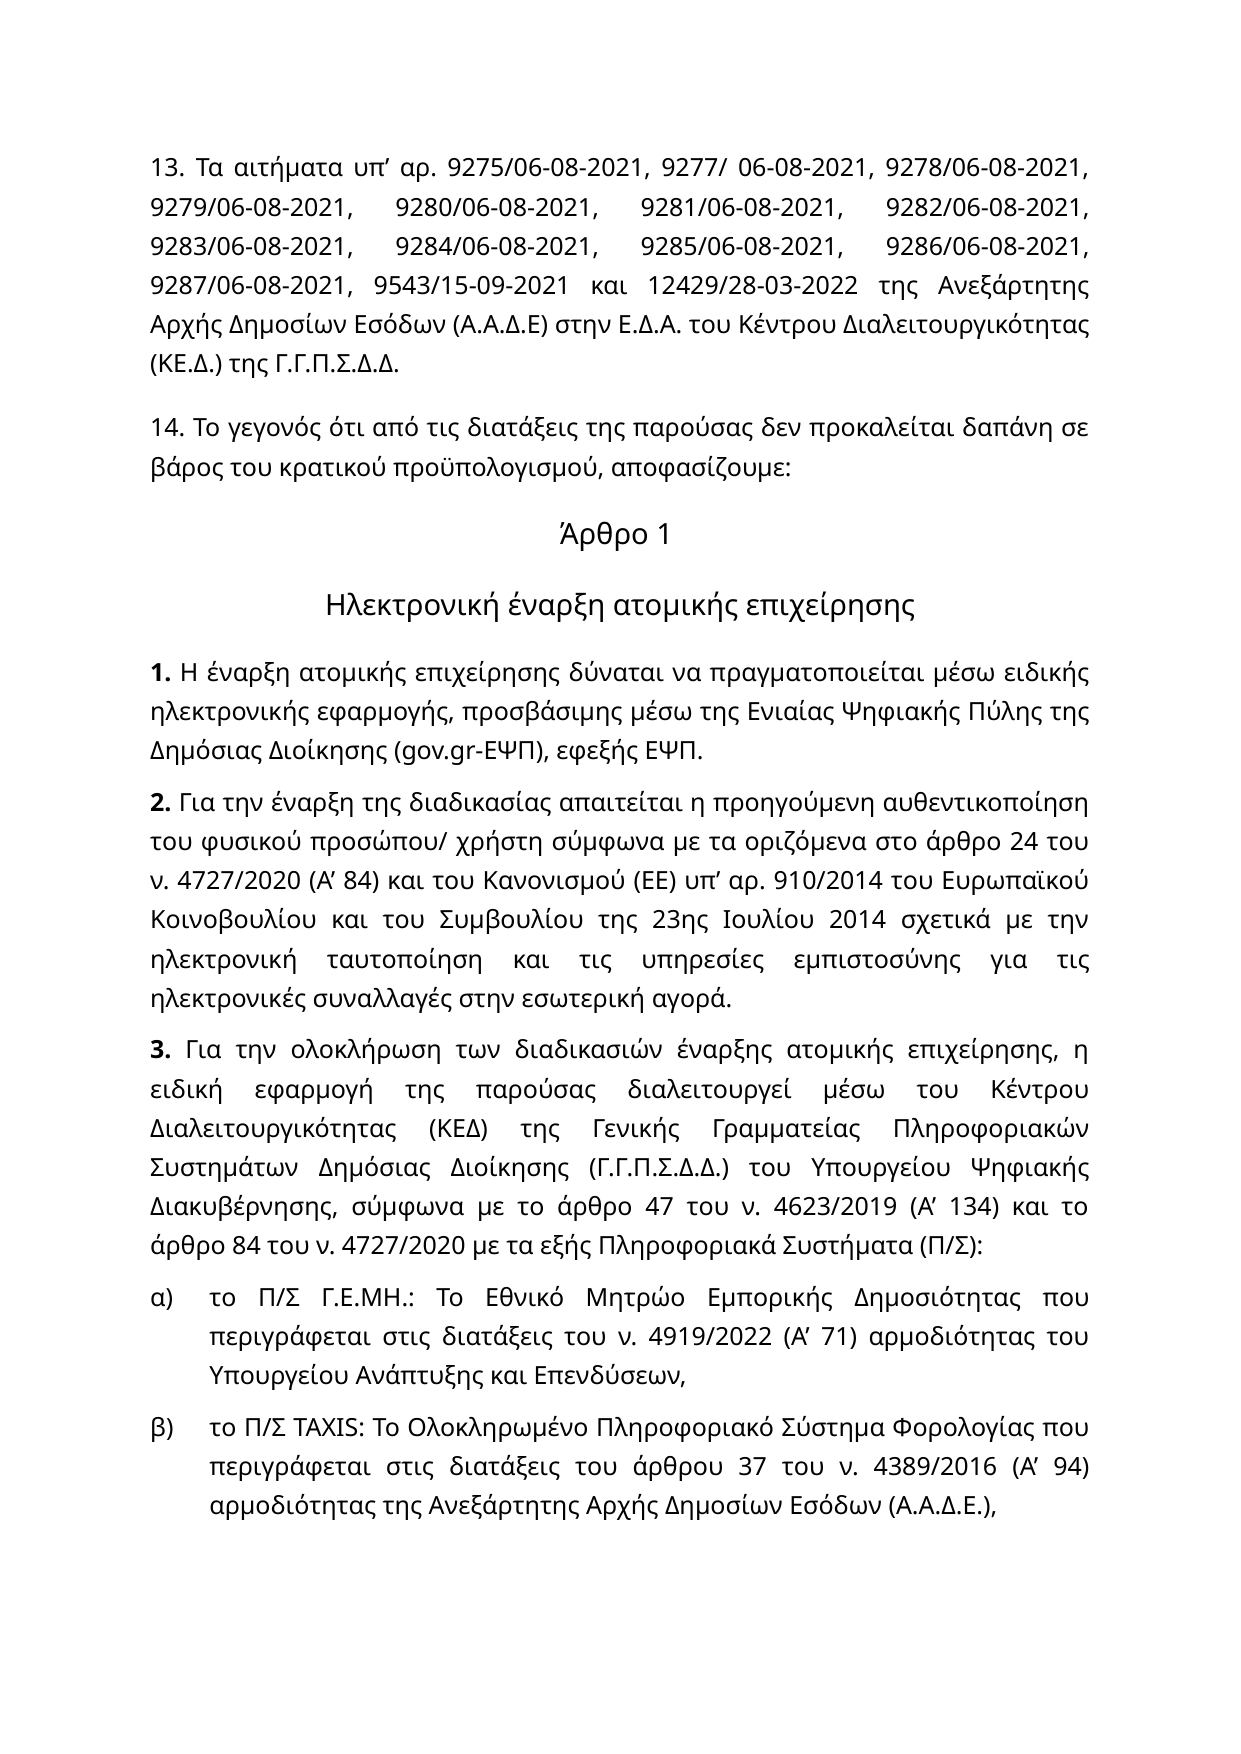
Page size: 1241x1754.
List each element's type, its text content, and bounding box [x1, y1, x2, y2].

text 3. Για την ολοκλήρωση των διαδικασιών έναρξης ατομικής επιχείρησης, η ειδική εφαρμογή της παρούσας διαλειτουργεί μέσω του Κέντρου Διαλειτουργικότητας (ΚΕΔ) της Γενικής Γραμματείας Πληροφοριακών Συστημάτων Δημόσιας Διοίκησης (Γ.Γ.Π.Σ.Δ.Δ.) του Υπουργείου Ψηφιακής Διακυβέρνησης, σύμφωνα με το άρθρο 47 του ν. 4623/2019 (Α’ 134) και το άρθρο 84 του ν. 4727/2020 με τα εξής Πληροφοριακά Συστήματα (Π/Σ): [150, 1032, 1090, 1262]
text 2. Για την έναρξη της διαδικασίας απαιτείται η προηγούμενη αυθεντικοποίηση του φυσικού προσώπου/ χρήστη σύμφωνα με τα οριζόμενα στο άρθρο 24 του ν. 4727/2020 (Α’ 84) και του Κανονισμού (ΕΕ) υπ’ αρ. 910/2014 του Ευρωπαϊκού Κοινοβουλίου και του Συμβουλίου της 23ης Ιουλίου 2014 σχετικά με την ηλεκτρονική ταυτοποίηση και τις υπηρεσίες εμπιστοσύνης για τις ηλεκτρονικές συναλλαγές στην εσωτερική αγορά. [150, 784, 1090, 1014]
text 14. Το γεγονός ότι από τις διατάξεις της παρούσας δεν προκαλείται δαπάνη σε βάρος του κρατικού προϋπολογισμού, αποφασίζουμε: [150, 410, 1090, 483]
list β) το Π/Σ TAXIS: Το Ολοκληρωμένο Πληροφοριακό Σύστημα Φορολογίας που περιγράφεται στις διατάξεις του άρθρου 37 του ν. 4389/2016 (Α’ 94) αρμοδιότητας της Ανεξάρτητης Αρχής Δημοσίων Εσόδων (Α.Α.Δ.Ε.), [150, 1409, 1090, 1522]
subtitle Ηλεκτρονική έναρξη ατομικής επιχείρησης [150, 584, 1090, 624]
list α) το Π/Σ Γ.Ε.ΜΗ.: To Εθνικό Μητρώο Εμπορικής Δημοσιότητας που περιγράφεται στις διατάξεις του ν. 4919/2022 (Α’ 71) αρμοδιότητας του Υπουργείου Ανάπτυξης και Επενδύσεων, [150, 1279, 1090, 1392]
text 13. Τα αιτήματα υπ’ αρ. 9275/06-08-2021, 9277/ 06-08-2021, 9278/06-08-2021, 9279/06-08-2021, 9280/06-08-2021, 9281/06-08-2021, 9282/06-08-2021, 9283/06-08-2021, 9284/06-08-2021, 9285/06-08-2021, 9286/06-08-2021, 9287/06-08-2021, 9543/15-09-2021 και 12429/28-03-2022 της Ανεξάρτητης Αρχής Δημοσίων Εσόδων (Α.Α.Δ.Ε) στην Ε.Δ.Α. του Κέντρου Διαλειτουργικότητας (ΚΕ.Δ.) της Γ.Γ.Π.Σ.Δ.Δ. [150, 150, 1090, 380]
text 1. Η έναρξη ατομικής επιχείρησης δύναται να πραγματοποιείται μέσω ειδικής ηλεκτρονικής εφαρμογής, προσβάσιμης μέσω της Ενιαίας Ψηφιακής Πύλης της Δημόσιας Διοίκησης (gov.gr-EΨΠ), εφεξής ΕΨΠ. [150, 654, 1090, 767]
subtitle Άρθρο 1 [150, 513, 1090, 553]
